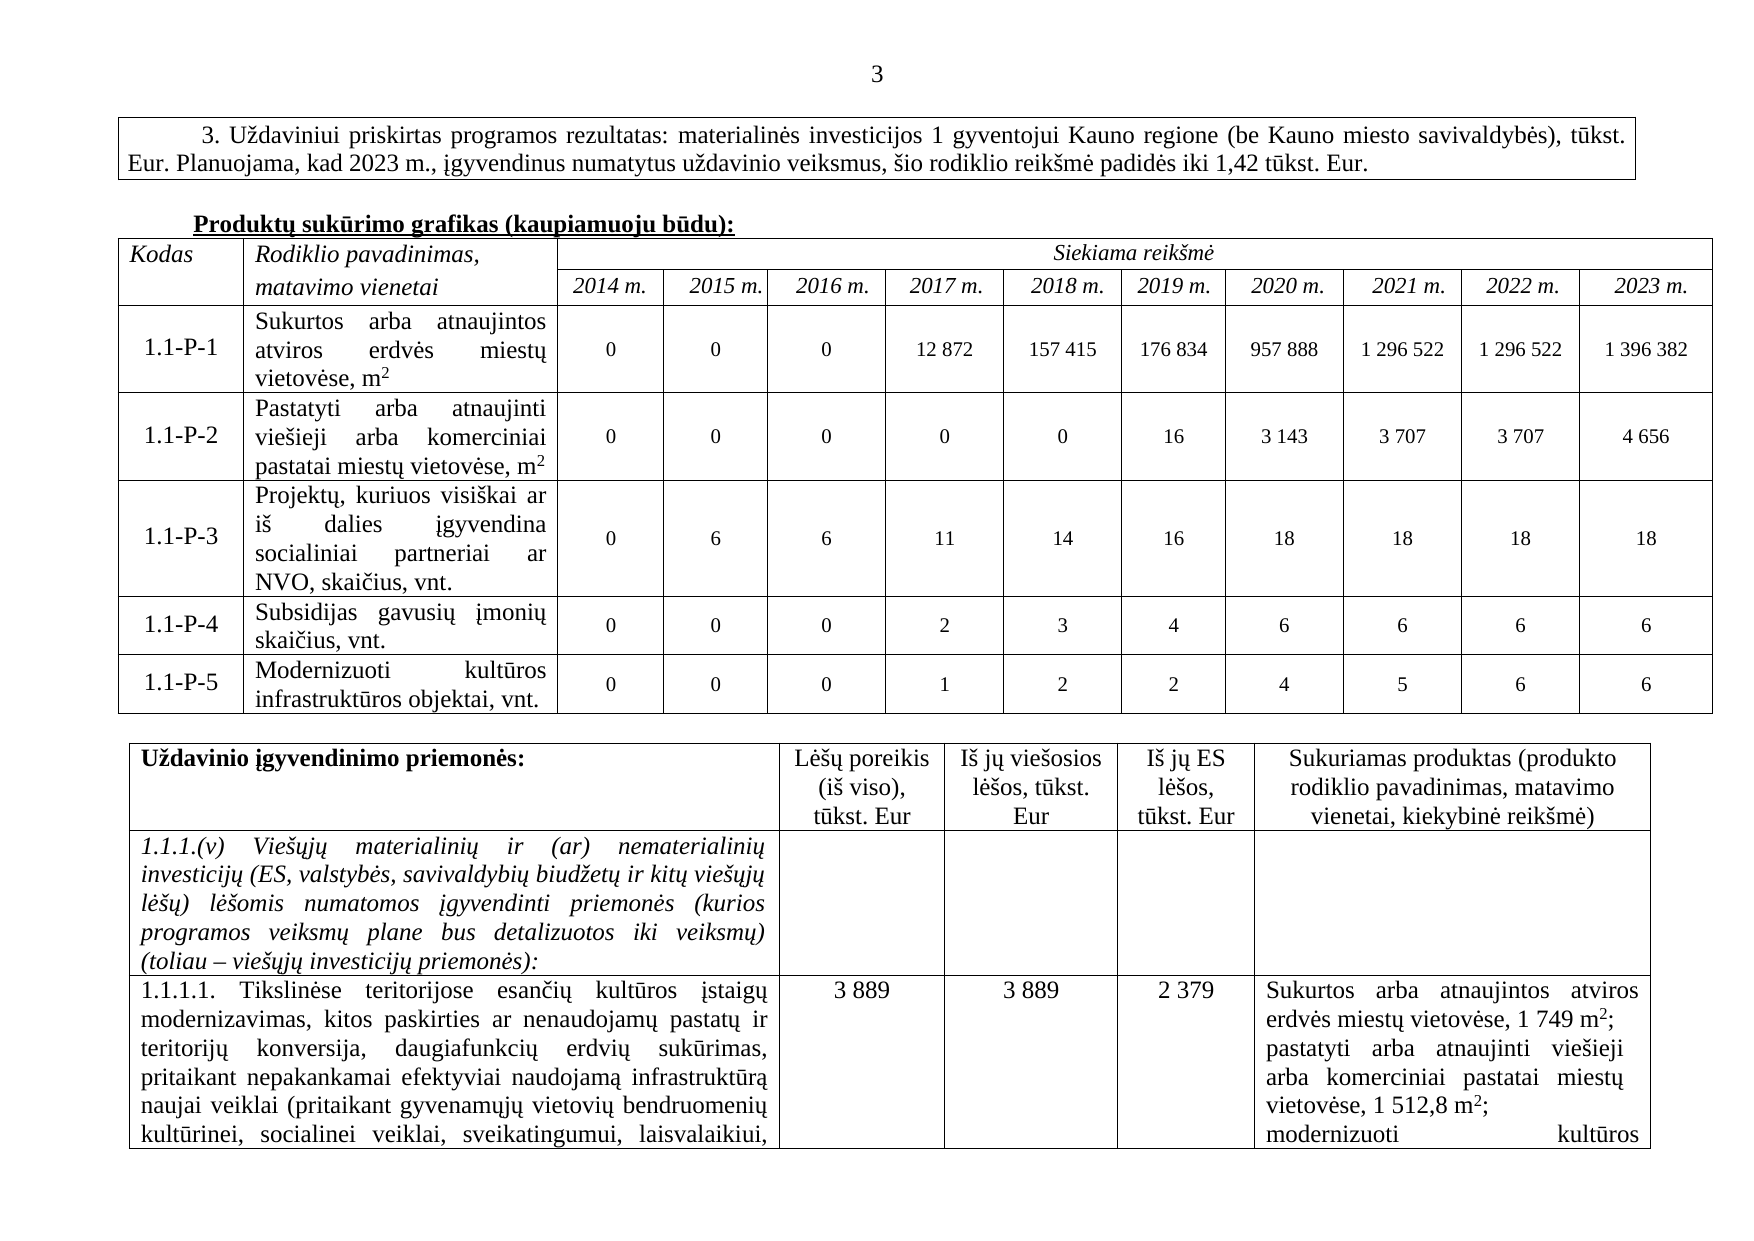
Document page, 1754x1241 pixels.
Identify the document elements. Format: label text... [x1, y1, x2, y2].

table_cell Modernizuoti kultūros infrastruktūros objektai, vnt. [244, 655, 557, 713]
table_cell 18 [1462, 481, 1579, 596]
table_cell 0 [558, 393, 663, 479]
table_cell 16 [1122, 481, 1225, 596]
table_cell 6 [664, 481, 767, 596]
table_cell 6 [1580, 597, 1712, 654]
table_cell 0 [558, 597, 663, 654]
table_cell 3 707 [1344, 393, 1461, 479]
table_cell 0 [664, 655, 767, 713]
table_cell Sukurtos arba atnaujintos atviros erdvės miestų vietovėse, m2 [244, 306, 557, 392]
table_header Iš jų ES lėšos, tūkst. Eur [1118, 744, 1254, 830]
table_cell 0 [768, 597, 885, 654]
table_cell 1 296 522 [1344, 306, 1461, 392]
table_cell 1.1.1.1. Tikslinėse teritorijose esančių kultūros įstaigų modernizavimas, kitos paskirties ar nenaudojamų pastatų ir teritorijų konversija, daugiafunkcių erdvių sukūrimas, pritaikant nepakankamai efektyviai naudojamą infrastruktūrą naujai veiklai (pritaikant gyvenamųjų vietovių bendruomenių kultūrinei, socialinei veiklai, sveikatingumui, laisvalaikiui, [130, 976, 779, 1148]
table_cell 0 [768, 655, 885, 713]
table_cell 4 [1226, 655, 1343, 713]
table_cell 4 656 [1580, 393, 1712, 479]
table_cell 18 [1226, 481, 1343, 596]
table_cell 0 [664, 597, 767, 654]
table_cell 2023 m. [1580, 270, 1712, 305]
table_cell 0 [768, 306, 885, 392]
table_cell Projektų, kuriuos visiškai ar iš dalies įgyvendina socialiniai partneriai ar NVO, skaičius, vnt. [244, 481, 557, 596]
table_cell 6 [1580, 655, 1712, 713]
table_cell Subsidijas gavusių įmonių skaičius, vnt. [244, 597, 557, 654]
table_cell 1.1-P-3 [119, 481, 243, 596]
table_header Sukuriamas produktas (produkto rodiklio pavadinimas, matavimo vienetai, kiekybinė reikšmė) [1255, 744, 1650, 830]
table_cell 2019 m. [1122, 270, 1225, 305]
table_cell 12 872 [886, 306, 1003, 392]
table_cell 0 [664, 306, 767, 392]
table_cell [1255, 831, 1650, 974]
table_cell 6 [1462, 597, 1579, 654]
table_cell 0 [558, 481, 663, 596]
text Produktų sukūrimo grafikas (kaupiamuoju būdu): [118, 209, 1636, 238]
table_cell 6 [768, 481, 885, 596]
table_cell 1.1.1.(v) Viešųjų materialinių ir (ar) nematerialinių investicijų (ES, valstybės, savivaldybių biudžetų ir kitų viešųjų lėšų) lėšomis numatomos įgyvendinti priemonės (kurios programos veiksmų plane bus detalizuotos iki veiksmų) (toliau – viešųjų investicijų priemonės): [130, 831, 779, 974]
table_cell 0 [768, 393, 885, 479]
table_cell 1.1-P-1 [119, 306, 243, 392]
table_cell Pastatyti arba atnaujinti viešieji arba komerciniai pastatai miestų vietovėse, m2 [244, 393, 557, 479]
table_cell 0 [664, 393, 767, 479]
table_header Iš jų viešosios lėšos, tūkst. Eur [945, 744, 1117, 830]
table_cell 157 415 [1004, 306, 1121, 392]
table_cell 0 [886, 393, 1003, 479]
table_cell 1 296 522 [1462, 306, 1579, 392]
table_header Uždavinio įgyvendinimo priemonės: [130, 744, 779, 830]
table_cell 1.1-P-5 [119, 655, 243, 713]
table_cell [1118, 831, 1254, 974]
table_cell 3 889 [945, 976, 1117, 1148]
table_cell 2 [886, 597, 1003, 654]
table_cell 5 [1344, 655, 1461, 713]
table_header Kodas [119, 239, 243, 305]
table_header Lėšų poreikis (iš viso), tūkst. Eur [780, 744, 944, 830]
table_cell 1.1-P-2 [119, 393, 243, 479]
table_cell Sukurtos arba atnaujintos atviros erdvės miestų vietovėse, 1 749 m2; pastatyti arba atnaujinti viešieji arba komerciniai pastatai miestų vietovėse, 1 512,8 m2; modernizuoti kultūros [1255, 976, 1650, 1148]
table_cell 2018 m. [1004, 270, 1121, 305]
table_cell 2017 m. [886, 270, 1003, 305]
table_cell 2015 m. [664, 270, 767, 305]
table_cell 11 [886, 481, 1003, 596]
table_cell 2 379 [1118, 976, 1254, 1148]
table_cell 6 [1226, 597, 1343, 654]
table_cell 2021 m. [1344, 270, 1461, 305]
table_cell 3 [1004, 597, 1121, 654]
table_cell [780, 831, 944, 974]
table_cell 2020 m. [1226, 270, 1343, 305]
table_cell 0 [558, 655, 663, 713]
table_cell 6 [1462, 655, 1579, 713]
table_cell 0 [558, 306, 663, 392]
table_cell 6 [1344, 597, 1461, 654]
table_cell 3 143 [1226, 393, 1343, 479]
table_cell 2014 m. [558, 270, 663, 305]
table_cell 14 [1004, 481, 1121, 596]
table_cell 18 [1344, 481, 1461, 596]
text 3. Uždaviniui priskirtas programos rezultatas: materialinės investicijos 1 gyventojui Kauno regione (be Kauno miesto savivaldybės), tūkst. Eur. Planuojama, kad 2023 m., įgyvendinus numatytus uždavinio veiksmus, šio rodiklio reikšmė padidės iki 1,42 tūkst. Eur. [119, 118, 1635, 179]
table_cell 957 888 [1226, 306, 1343, 392]
table_cell 2 [1004, 655, 1121, 713]
table_cell 0 [1004, 393, 1121, 479]
table_cell 2022 m. [1462, 270, 1579, 305]
table_cell [945, 831, 1117, 974]
table_cell 18 [1580, 481, 1712, 596]
table_cell 16 [1122, 393, 1225, 479]
table_cell 3 707 [1462, 393, 1579, 479]
table_cell 2016 m. [768, 270, 885, 305]
table_cell 1 396 382 [1580, 306, 1712, 392]
table_header Siekiama reikšmė [558, 239, 1712, 269]
table_cell 1 [886, 655, 1003, 713]
table_cell 3 889 [780, 976, 944, 1148]
table_header Rodiklio pavadinimas, matavimo vienetai [244, 239, 557, 305]
table_cell 176 834 [1122, 306, 1225, 392]
table_cell 4 [1122, 597, 1225, 654]
table_cell 1.1-P-4 [119, 597, 243, 654]
table_cell 2 [1122, 655, 1225, 713]
